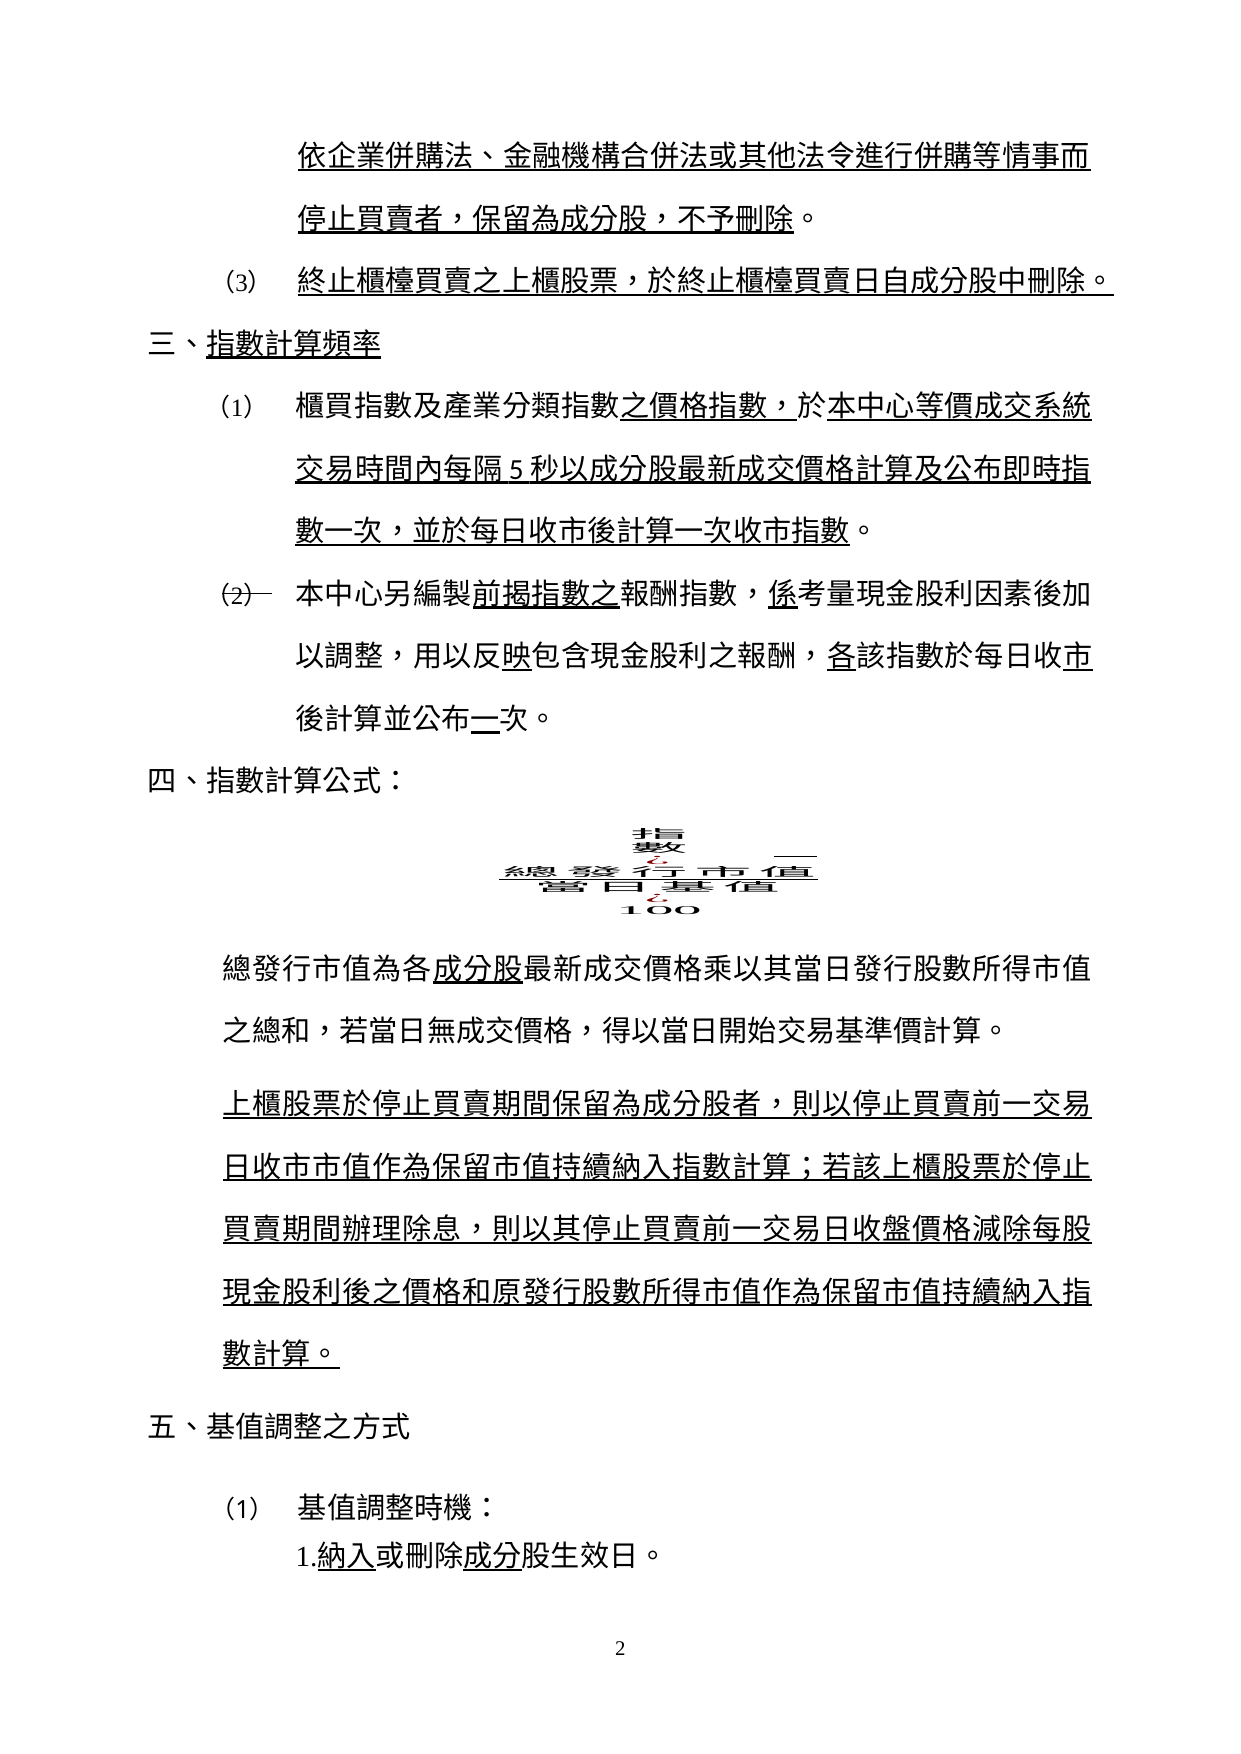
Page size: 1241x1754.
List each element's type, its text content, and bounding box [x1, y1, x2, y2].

text 日收市市值作為保留市值持續納入指數計算；若該上櫃股票於停止 [223, 1119, 1092, 1179]
text 四、指數計算公式： [148, 737, 1092, 800]
list 本中心另編製前揭指數之報酬指數，係考量現金股利因素後加以調整，用以反映包含現金股利之報酬，各該指數於每日收市後計算並公布一次。 [206, 550, 1092, 737]
text 上櫃股票於停止買賣期間保留為成分股者，則以停止買賣前一交易 [223, 1060, 1092, 1117]
list 櫃買指數及產業分類指數之價格指數，於本中心等價成交系統交易時間內每隔5秒以成分股最新成交價格計算及公布即時指數一次，並於每日收市後計算一次收市指數。 [206, 362, 1092, 550]
text 買賣期間辦理除息，則以其停止買賣前一交易日收盤價格減除每股 [223, 1181, 1092, 1242]
text 1.納入或刪除成分股生效日。 [148, 1527, 1092, 1577]
text 五、基值調整之方式 [148, 1383, 1092, 1446]
list 依企業併購法、金融機構合併法或其他法令進行併購等情事而停止買賣者，保留為成分股，不予刪除。 [210, 112, 1092, 237]
list 基值調整時機： [210, 1464, 1092, 1527]
text 總發行市值為各成分股最新成交價格乘以其當日發行股數所得市值之總和，若當日無成交價格，得以當日開始交易基準價計算。 [223, 925, 1092, 1050]
list 終止櫃檯買賣之上櫃股票，於終止櫃檯買賣日自成分股中刪除。 [210, 237, 1092, 300]
text 數計算。 [223, 1306, 1092, 1373]
text 三、指數計算頻率 [148, 300, 1092, 362]
text 現金股利後之價格和原發行股數所得市值作為保留市值持續納入指 [223, 1244, 1092, 1304]
